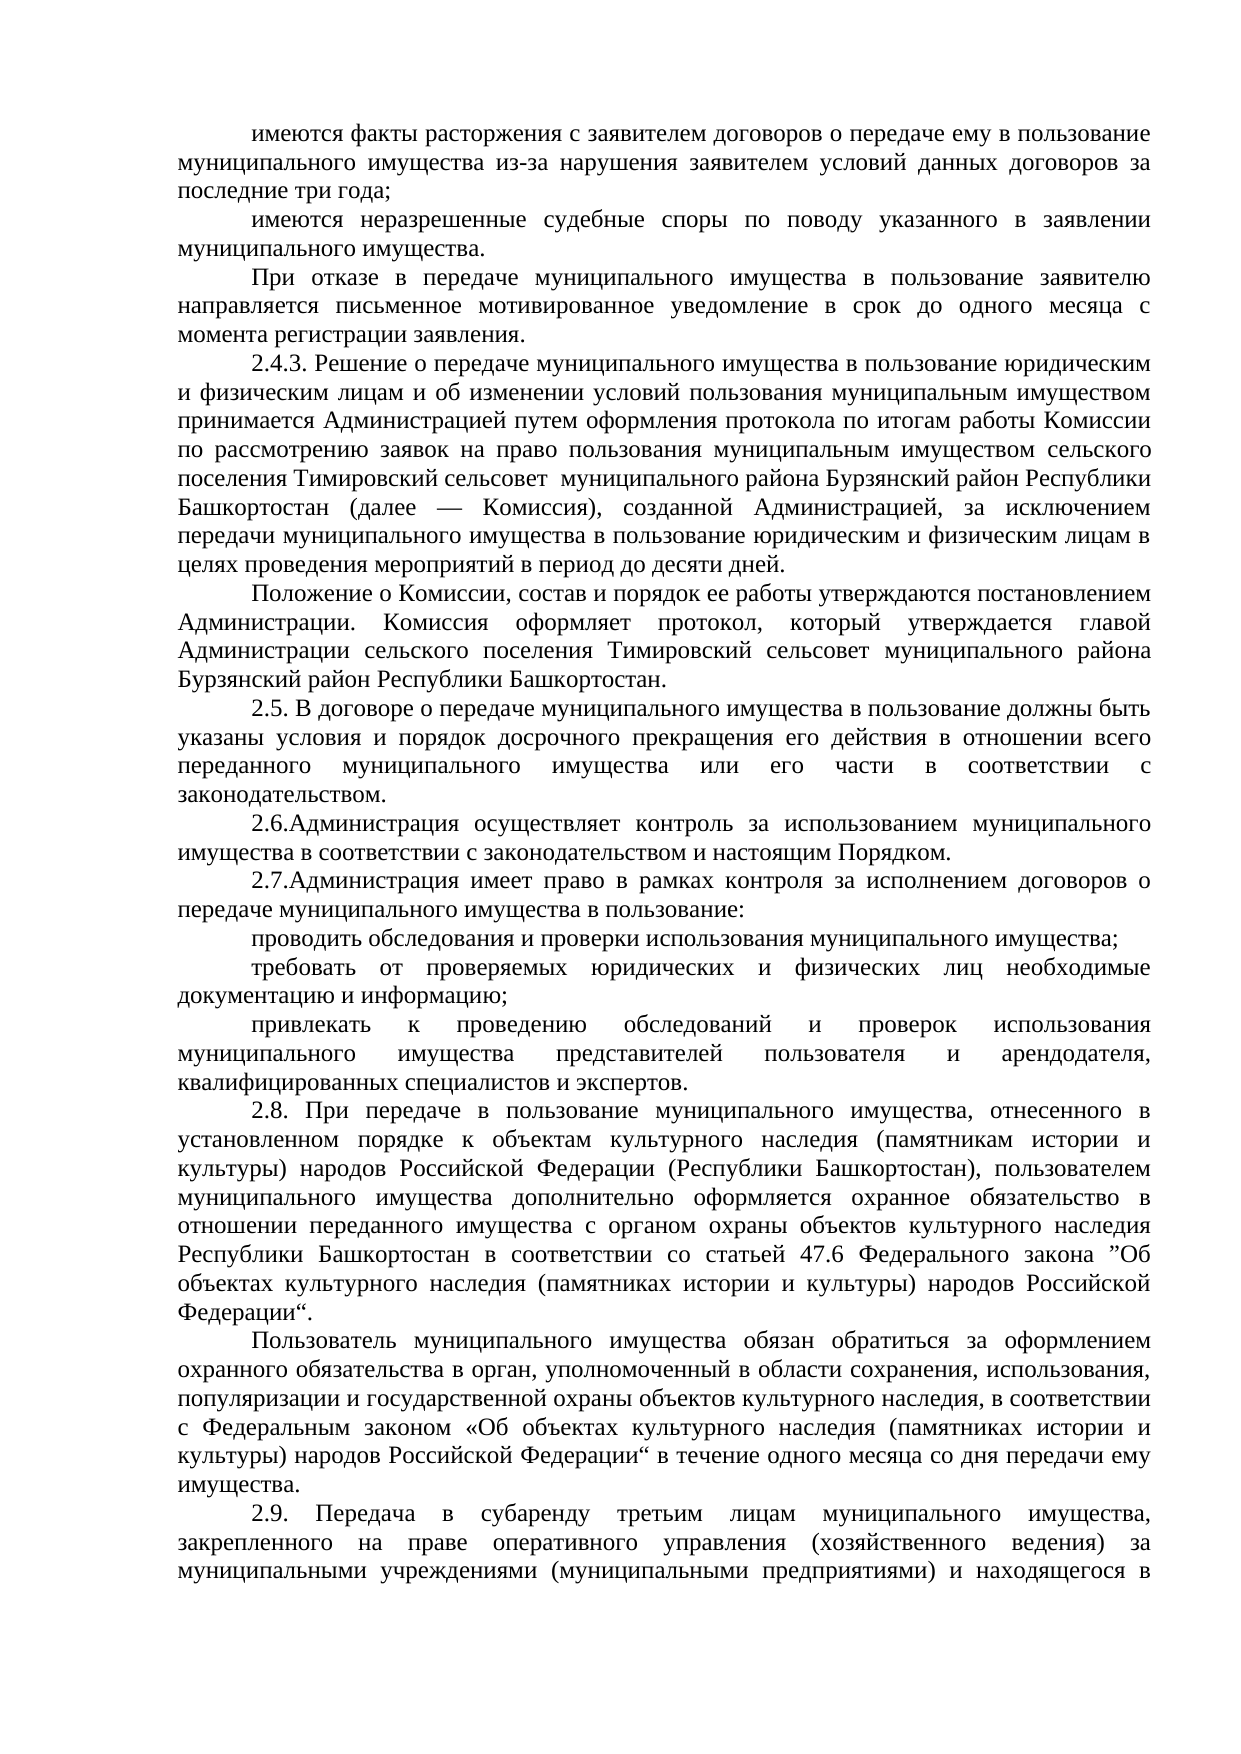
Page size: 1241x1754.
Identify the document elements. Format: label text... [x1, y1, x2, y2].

text привлекать к проведению обследований и проверок использования муниципального имущества представителей пользователя и арендодателя, квалифицированных специалистов и экспертов. [177, 1009, 1152, 1096]
text Пользователь муниципального имущества обязан обратиться за оформлением охранного обязательства в орган, уполномоченный в области сохранения, использования, популяризации и государственной охраны объектов культурного наследия, в соответствии с Федеральным законом «Об объектах культурного наследия (памятниках истории и культуры) народов Российской Федерации“ в течение одного месяца со дня передачи ему имущества. [177, 1326, 1152, 1498]
text При отказе в передаче муниципального имущества в пользование заявителю направляется письменное мотивированное уведомление в срок до одного месяца с момента регистрации заявления. [177, 262, 1152, 348]
text требовать от проверяемых юридических и физических лиц необходимые документацию и информацию; [177, 952, 1152, 1009]
text 2.5. В договоре о передаче муниципального имущества в пользование должны быть указаны условия и порядок досрочного прекращения его действия в отношении всего переданного муниципального имущества или его части в соответствии с законодательством. [177, 693, 1152, 808]
text проводить обследования и проверки использования муниципального имущества; [177, 923, 1152, 952]
text 2.9. Передача в субаренду третьим лицам муниципального имущества, закрепленного на праве оперативного управления (хозяйственного ведения) за муниципальными учреждениями (муниципальными предприятиями) и находящегося в [177, 1498, 1152, 1584]
text имеются факты расторжения с заявителем договоров о передаче ему в пользование муниципального имущества из-за нарушения заявителем условий данных договоров за последние три года; [177, 118, 1152, 204]
text имеются неразрешенные судебные споры по поводу указанного в заявлении муниципального имущества. [177, 204, 1152, 262]
text 2.8. При передаче в пользование муниципального имущества, отнесенного в установленном порядке к объектам культурного наследия (памятникам истории и культуры) народов Российской Федерации (Республики Башкортостан), пользователем муниципального имущества дополнительно оформляется охранное обязательство в отношении переданного имущества с органом охраны объектов культурного наследия Республики Башкортостан в соответствии со статьей 47.6 Федерального закона ”Об объектах культурного наследия (памятниках истории и культуры) народов Российской Федерации“. [177, 1096, 1152, 1326]
text 2.4.3. Решение о передаче муниципального имущества в пользование юридическим и физическим лицам и об изменении условий пользования муниципальным имуществом принимается Администрацией путем оформления протокола по итогам работы Комиссии по рассмотрению заявок на право пользования муниципальным имуществом сельского поселения Тимировский сельсовет муниципального района Бурзянский район Республики Башкортостан (далее — Комиссия), созданной Администрацией, за исключением передачи муниципального имущества в пользование юридическим и физическим лицам в целях проведения мероприятий в период до десяти дней. [177, 348, 1152, 578]
text 2.6.Администрация осуществляет контроль за использованием муниципального имущества в соответствии с законодательством и настоящим Порядком. [177, 808, 1152, 866]
text Положение о Комиссии, состав и порядок ее работы утверждаются постановлением Администрации. Комиссия оформляет протокол, который утверждается главой Администрации сельского поселения Тимировский сельсовет муниципального района Бурзянский район Республики Башкортостан. [177, 578, 1152, 693]
text 2.7.Администрация имеет право в рамках контроля за исполнением договоров о передаче муниципального имущества в пользование: [177, 866, 1152, 923]
